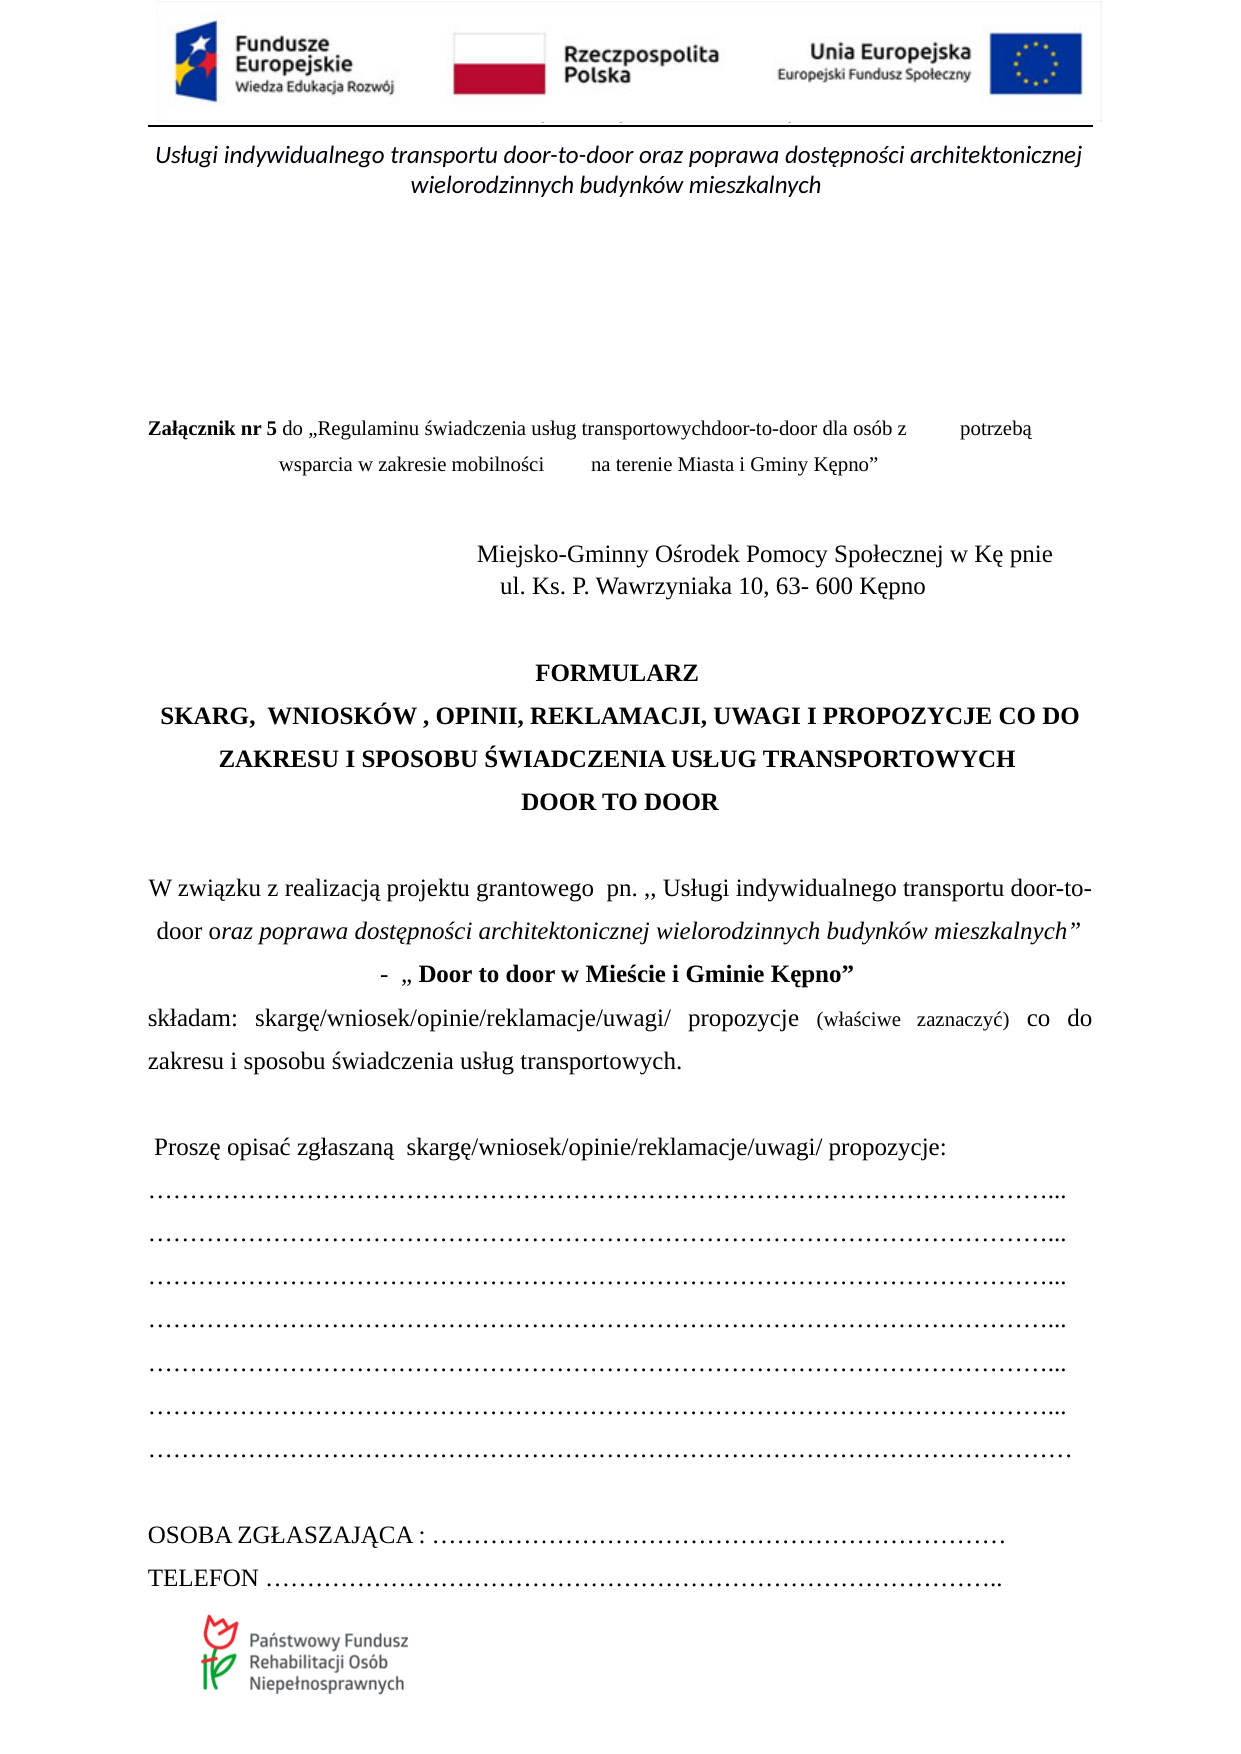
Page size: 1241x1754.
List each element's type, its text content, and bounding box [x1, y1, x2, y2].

text ………………………………………………………………………………………………...………………………………………………………………………………………………...………………………………………………………………………………………………...………………………………………………………………………………………………...………………………………………………………………………………………………...………………………………………………………………………………………………...………………………………………………………………………………………………… [148, 1175, 1093, 1463]
text DOOR TO DOOR [148, 787, 1093, 816]
picture [226, 1581, 236, 1585]
text FORMULARZ [148, 658, 1093, 686]
text SKARG, WNIOSKÓW , OPINII, REKLAMACJI, UWAGI I PROPOZYCJE CO DO ZAKRESU I SPOSOBU ŚWIADCZENIA USŁUG TRANSPORTOWYCH [148, 701, 1093, 773]
picture [157, 1, 1102, 122]
picture [164, 1581, 445, 1729]
text Załącznik nr 5 do „Regulaminu świadczenia usług transportowychdoor-to-door dla osób z potrzebą wsparcia w zakresie mobilności na terenie Miasta i Gminy Kępno” [148, 416, 1093, 476]
text Proszę opisać zgłaszaną skargę/wniosek/opinie/reklamacje/uwagi/ propozycje: [148, 1132, 1093, 1161]
text Miejsko-Gminny Ośrodek Pomocy Społecznej w Kę pnie [148, 531, 1093, 571]
text TELEFON …………………………………………………………………………….. [148, 1563, 1093, 1592]
text składam: skargę/wniosek/opinie/reklamacje/uwagi/ propozycje (właściwe zaznaczyć) co do zakresu i sposobu świadczenia usług transportowych. [148, 1003, 1093, 1074]
text W związku z realizacją projektu grantowego pn. ,, Usługi indywidualnego transportu door-to- door oraz poprawa dostępności architektonicznej wielorodzinnych budynków mieszkalnych” - „ Door to door w Mieście i Gminie Kępno” [148, 873, 1093, 988]
text OSOBA ZGŁASZAJĄCA : …………………………………………………………… [148, 1520, 1093, 1549]
text ul. Ks. P. Wawrzyniaka 10, 63- 600 Kępno [148, 571, 1093, 600]
